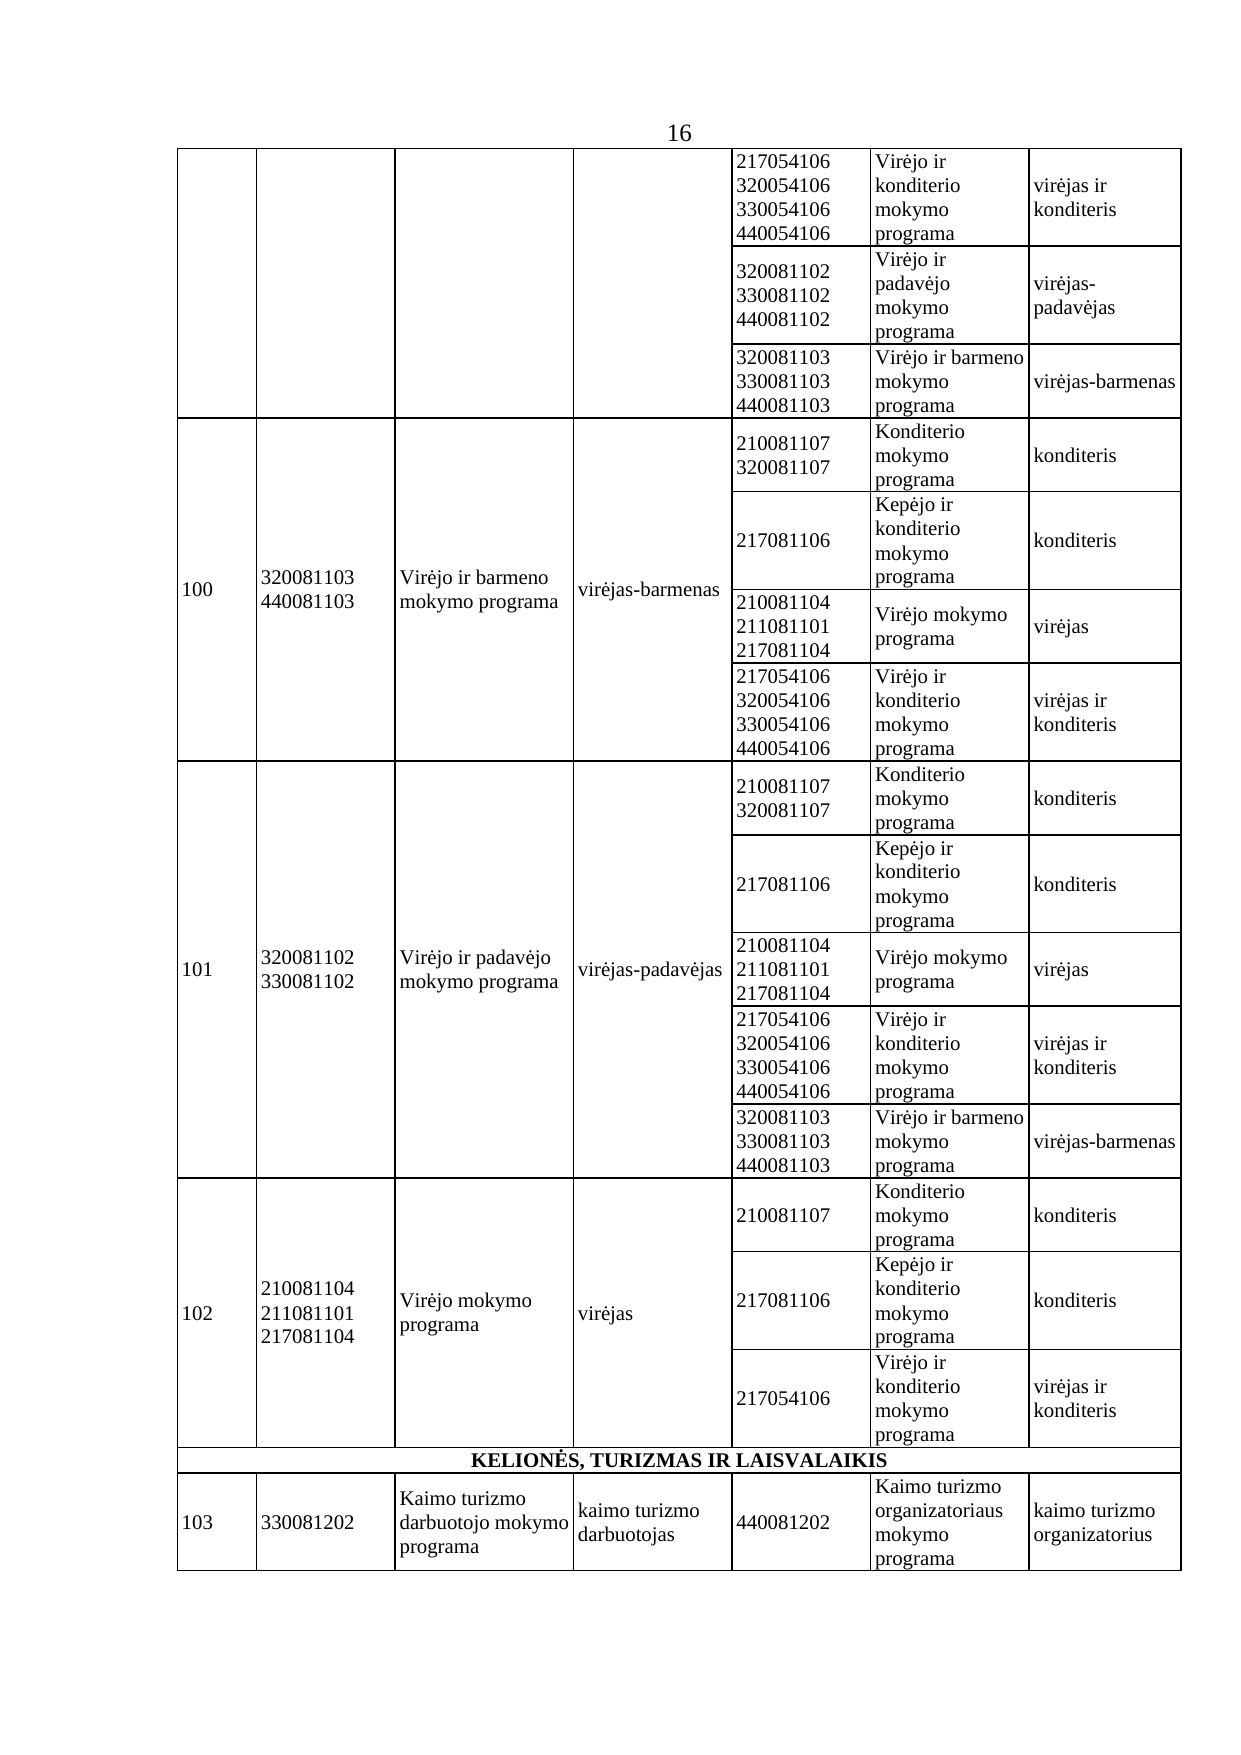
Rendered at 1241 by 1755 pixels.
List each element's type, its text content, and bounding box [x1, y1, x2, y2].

table_cell Virėjo ir konditerio mokymo programa [871, 1350, 1028, 1446]
table_cell 440081202 [733, 1474, 870, 1570]
table_cell konditeris [1030, 762, 1180, 834]
table_cell 320081102 330081102 440081102 [733, 247, 870, 343]
table_cell virėjas [1030, 933, 1180, 1005]
table_cell konditeris [1030, 492, 1180, 588]
table_cell 217081106 [733, 1252, 870, 1348]
table_cell konditeris [1030, 1179, 1180, 1251]
table_cell virėjas-barmenas [1030, 1105, 1180, 1177]
table_cell Virėjo ir padavėjo mokymo programa [396, 762, 573, 1177]
table_cell Konditerio mokymo programa [871, 762, 1028, 834]
table_cell konditeris [1030, 836, 1180, 932]
table_cell [178, 149, 256, 417]
table_cell Virėjo ir barmeno mokymo programa [871, 345, 1028, 417]
table_cell 217081106 [733, 836, 870, 932]
table_cell 210081107 320081107 [733, 762, 870, 834]
table_cell 210081104 211081101 217081104 [733, 590, 870, 662]
table_cell 217054106 [733, 1350, 870, 1446]
table_cell Virėjo mokymo programa [871, 590, 1028, 662]
table_cell [396, 149, 573, 417]
table_cell 320081103 330081103 440081103 [733, 345, 870, 417]
table_cell virėjas ir konditeris [1030, 149, 1180, 245]
table_cell Kaimo turizmo darbuotojo mokymo programa [396, 1474, 573, 1570]
table_cell konditeris [1030, 1252, 1180, 1348]
table_cell Virėjo ir konditerio mokymo programa [871, 149, 1028, 245]
table_cell 101 [178, 762, 256, 1177]
table_cell 217081106 [733, 492, 870, 588]
table_cell 210081104 211081101 217081104 [733, 933, 870, 1005]
table_cell virėjas [1030, 590, 1180, 662]
table_cell 217054106 320054106 330054106 440054106 [733, 664, 870, 760]
table_cell [574, 149, 731, 417]
table_cell Virėjo mokymo programa [396, 1179, 573, 1446]
table_cell Virėjo ir konditerio mokymo programa [871, 1007, 1028, 1103]
table_cell virėjas-barmenas [574, 419, 731, 760]
table_cell virėjas-padavėjas [1030, 247, 1180, 343]
table_cell virėjas-barmenas [1030, 345, 1180, 417]
table_cell virėjas ir konditeris [1030, 1007, 1180, 1103]
table_cell Virėjo ir konditerio mokymo programa [871, 664, 1028, 760]
table_cell kaimo turizmo darbuotojas [574, 1474, 731, 1570]
table_cell Virėjo ir padavėjo mokymo programa [871, 247, 1028, 343]
table_cell Virėjo ir barmeno mokymo programa [396, 419, 573, 760]
table_cell Kepėjo ir konditerio mokymo programa [871, 492, 1028, 588]
table_cell 217054106 320054106 330054106 440054106 [733, 149, 870, 245]
table_cell 103 [178, 1474, 256, 1570]
table_cell Virėjo ir barmeno mokymo programa [871, 1105, 1028, 1177]
table_cell 320081102 330081102 [257, 762, 394, 1177]
table_cell 210081104 211081101 217081104 [257, 1179, 394, 1446]
table_cell 102 [178, 1179, 256, 1446]
table_cell 210081107 320081107 [733, 419, 870, 491]
table_cell Kepėjo ir konditerio mokymo programa [871, 836, 1028, 932]
table_cell konditeris [1030, 419, 1180, 491]
table_cell Virėjo mokymo programa [871, 933, 1028, 1005]
table_cell virėjas [574, 1179, 731, 1446]
table_cell 210081107 [733, 1179, 870, 1251]
table_cell KELIONĖS, TURIZMAS IR LAISVALAIKIS [178, 1448, 1180, 1472]
table_cell virėjas ir konditeris [1030, 1350, 1180, 1446]
table_cell Konditerio mokymo programa [871, 419, 1028, 491]
table_cell Kaimo turizmo organizatoriaus mokymo programa [871, 1474, 1028, 1570]
table_cell 320081103 330081103 440081103 [733, 1105, 870, 1177]
table_cell 217054106 320054106 330054106 440054106 [733, 1007, 870, 1103]
table_cell 330081202 [257, 1474, 394, 1570]
table_cell Konditerio mokymo programa [871, 1179, 1028, 1251]
table_cell virėjas-padavėjas [574, 762, 731, 1177]
table_cell Kepėjo ir konditerio mokymo programa [871, 1252, 1028, 1348]
table_cell virėjas ir konditeris [1030, 664, 1180, 760]
table_cell 320081103 440081103 [257, 419, 394, 760]
table_cell [257, 149, 394, 417]
table_cell kaimo turizmo organizatorius [1030, 1474, 1180, 1570]
table_cell 100 [178, 419, 256, 760]
